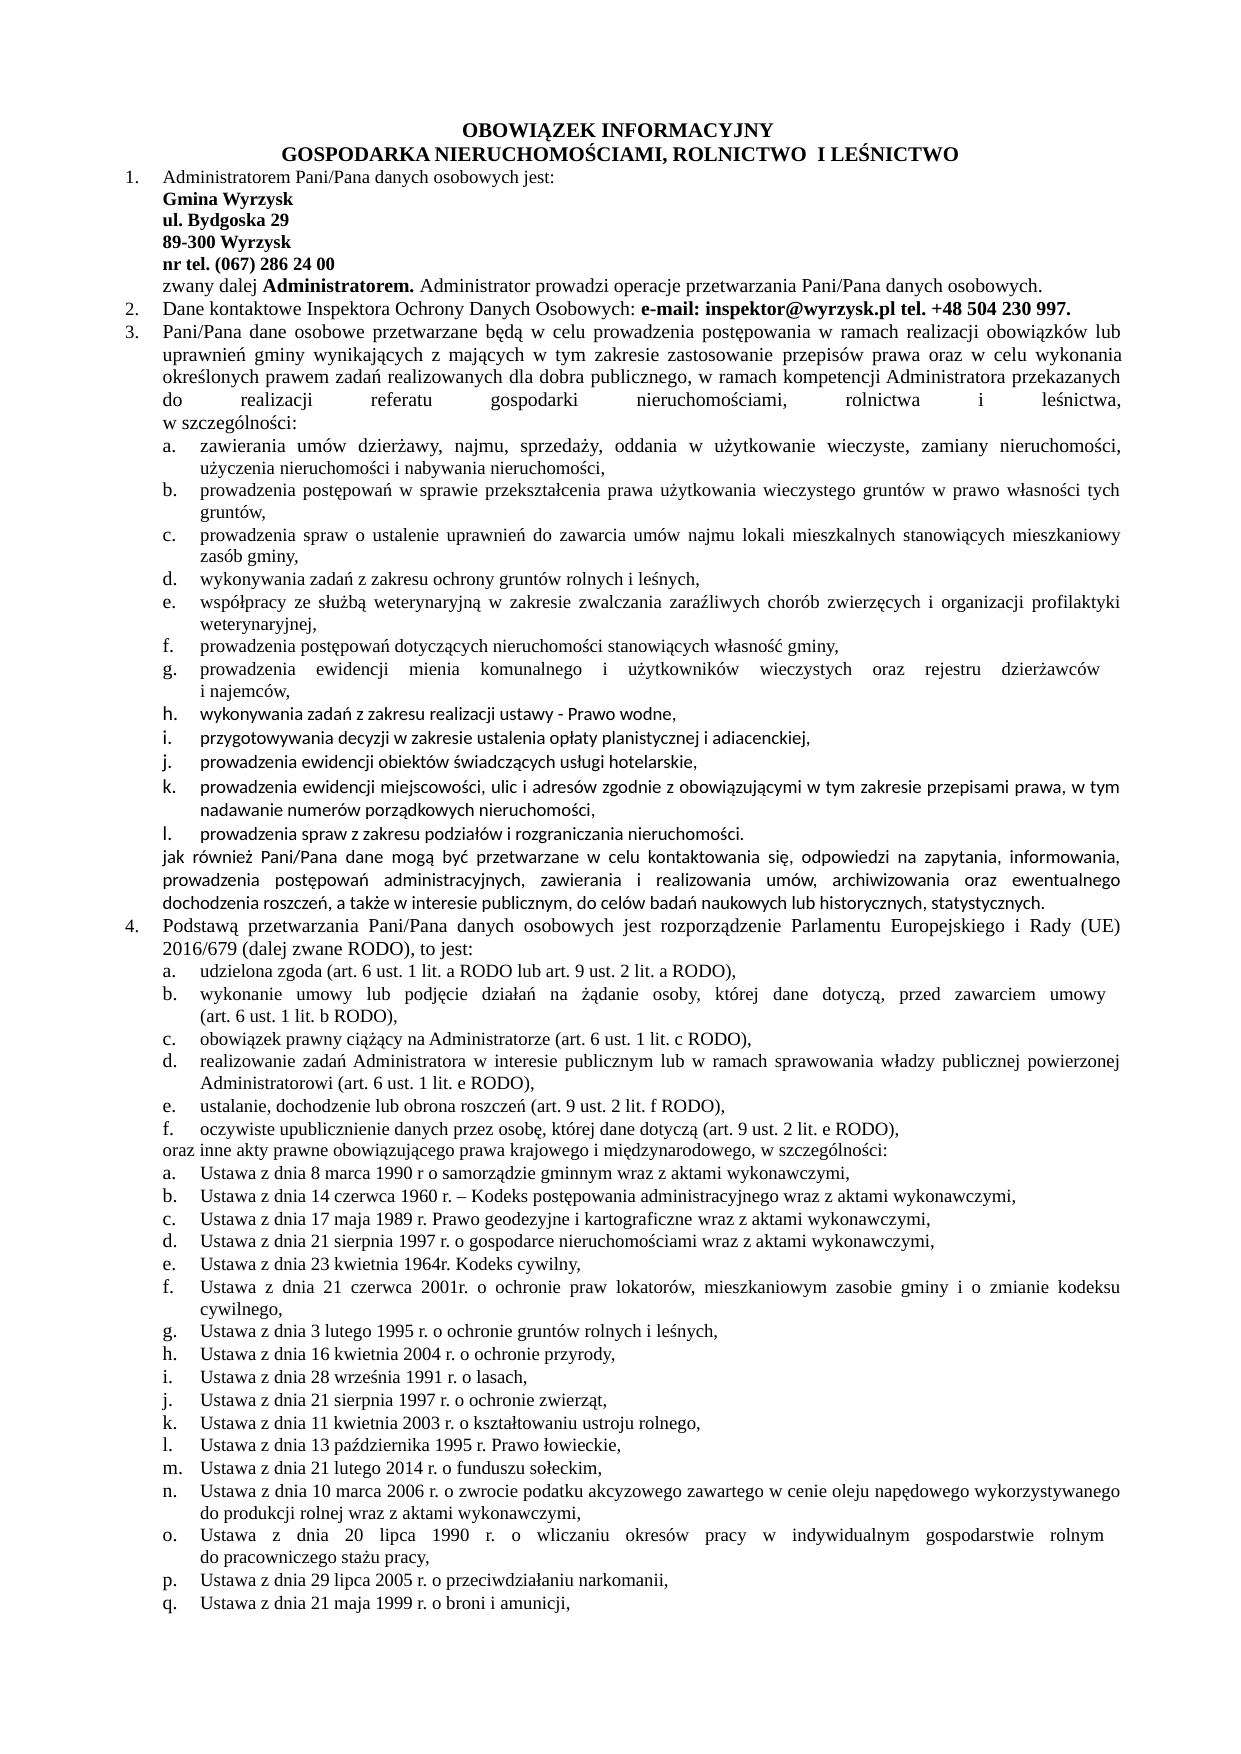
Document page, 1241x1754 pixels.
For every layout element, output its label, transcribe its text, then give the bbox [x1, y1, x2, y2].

list Ustawa z dnia 3 lutego 1995 r. o ochronie gruntów rolnych i leśnych, [162, 1319, 1122, 1342]
list Ustawa z dnia 10 marca 2006 r. o zwrocie podatku akcyzowego zawartego w cenie oleju napędowego wykorzystywanego do produkcji rolnej wraz z aktami wykonawczymi, [162, 1479, 1122, 1523]
list ustalanie, dochodzenie lub obrona roszczeń (art. 9 ust. 2 lit. f RODO), [162, 1094, 1122, 1117]
list prowadzenia postępowań w sprawie przekształcenia prawa użytkowania wieczystego gruntów w prawo własności tych gruntów, [162, 478, 1122, 522]
list prowadzenia spraw z zakresu podziałów i rozgraniczania nieruchomości. [162, 821, 1122, 845]
list Ustawa z dnia 13 października 1995 r. Prawo łowieckie, [162, 1433, 1122, 1456]
list obowiązek prawny ciążący na Administratorze (art. 6 ust. 1 lit. c RODO), [162, 1027, 1122, 1049]
list Ustawa z dnia 20 lipca 1990 r. o wliczaniu okresów pracy w indywidualnym gospodarstwie rolnym do pracowniczego stażu pracy, [162, 1523, 1122, 1568]
list wykonywania zadań z zakresu realizacji ustawy - Prawo wodne, [162, 701, 1122, 725]
list oraz inne akty prawne obowiązującego prawa krajowego i międzynarodowego, w szczególności: [162, 1139, 1122, 1161]
text jak również Pani/Pana dane mogą być przetwarzane w celu kontaktowania się, odpowiedzi na zapytania, informowania, prowadzenia postępowań administracyjnych, zawierania i realizowania umów, archiwizowania oraz ewentualnego dochodzenia roszczeń, a także w interesie publicznym, do celów badań naukowych lub historycznych, statystycznych. [162, 845, 1122, 914]
text ul. Bydgoska 29 [162, 209, 1122, 231]
list prowadzenia ewidencji obiektów świadczących usługi hotelarskie, [162, 749, 1122, 774]
list współpracy ze służbą weterynaryjną w zakresie zwalczania zaraźliwych chorób zwierzęcych i organizacji profilaktyki weterynaryjnej, [162, 590, 1122, 634]
text OBOWIĄZEK INFORMACYJNY [118, 118, 1122, 142]
list Ustawa z dnia 29 lipca 2005 r. o przeciwdziałaniu narkomanii, [162, 1568, 1122, 1591]
list Dane kontaktowe Inspektora Ochrony Danych Osobowych: e-mail: inspektor@wyrzysk.pl tel. +48 504 230 997. [125, 297, 1122, 320]
list prowadzenia postępowań dotyczących nieruchomości stanowiących własność gminy, [162, 634, 1122, 657]
text nr tel. (067) 286 24 00 [162, 252, 1122, 274]
list Ustawa z dnia 21 sierpnia 1997 r. o gospodarce nieruchomościami wraz z aktami wykonawczymi, [162, 1229, 1122, 1252]
text GOSPODARKA NIERUCHOMOŚCIAMI, ROLNICTWO I LEŚNICTWO [118, 142, 1122, 166]
list zwany dalej Administratorem. Administrator prowadzi operacje przetwarzania Pani/Pana danych osobowych. [162, 274, 1122, 297]
list prowadzenia ewidencji mienia komunalnego i użytkowników wieczystych oraz rejestru dzierżawców i najemców, [162, 657, 1122, 701]
text 89-300 Wyrzysk [162, 231, 1122, 252]
list Pani/Pana dane osobowe przetwarzane będą w celu prowadzenia postępowania w ramach realizacji obowiązków lub uprawnień gminy wynikających z mających w tym zakresie zastosowanie przepisów prawa oraz w celu wykonania określonych prawem zadań realizowanych dla dobra publicznego, w ramach kompetencji Administratora przekazanych do realizacji referatu gospodarki nieruchomościami, rolnictwa i leśnictwa, w szczególności: [125, 320, 1122, 434]
list Ustawa z dnia 21 sierpnia 1997 r. o ochronie zwierząt, [162, 1388, 1122, 1411]
list realizowanie zadań Administratora w interesie publicznym lub w ramach sprawowania władzy publicznej powierzonej Administratorowi (art. 6 ust. 1 lit. e RODO), [162, 1049, 1122, 1094]
list Ustawa z dnia 21 maja 1999 r. o broni i amunicji, [162, 1591, 1122, 1613]
list Ustawa z dnia 8 marca 1990 r o samorządzie gminnym wraz z aktami wykonawczymi, [162, 1161, 1122, 1184]
list Administratorem Pani/Pana danych osobowych jest: [125, 166, 1122, 188]
list oczywiste upublicznienie danych przez osobę, której dane dotyczą (art. 9 ust. 2 lit. e RODO), [162, 1117, 1122, 1139]
list Ustawa z dnia 21 czerwca 2001r. o ochronie praw lokatorów, mieszkaniowym zasobie gminy i o zmianie kodeksu cywilnego, [162, 1275, 1122, 1319]
text Gmina Wyrzysk [162, 188, 1122, 209]
list wykonanie umowy lub podjęcie działań na żądanie osoby, której dane dotyczą, przed zawarciem umowy (art. 6 ust. 1 lit. b RODO), [162, 982, 1122, 1027]
list Ustawa z dnia 14 czerwca 1960 r. – Kodeks postępowania administracyjnego wraz z aktami wykonawczymi, [162, 1184, 1122, 1207]
list Ustawa z dnia 28 września 1991 r. o lasach, [162, 1365, 1122, 1388]
list prowadzenia ewidencji miejscowości, ulic i adresów zgodnie z obowiązującymi w tym zakresie przepisami prawa, w tym nadawanie numerów porządkowych nieruchomości, [162, 774, 1122, 821]
list Ustawa z dnia 11 kwietnia 2003 r. o kształtowaniu ustroju rolnego, [162, 1411, 1122, 1433]
list przygotowywania decyzji w zakresie ustalenia opłaty planistycznej i adiacenckiej, [162, 725, 1122, 749]
list wykonywania zadań z zakresu ochrony gruntów rolnych i leśnych, [162, 567, 1122, 590]
list Ustawa z dnia 21 lutego 2014 r. o funduszu sołeckim, [162, 1456, 1122, 1479]
list Ustawa z dnia 23 kwietnia 1964r. Kodeks cywilny, [162, 1252, 1122, 1275]
list prowadzenia spraw o ustalenie uprawnień do zawarcia umów najmu lokali mieszkalnych stanowiących mieszkaniowy zasób gminy, [162, 522, 1122, 567]
list zawierania umów dzierżawy, najmu, sprzedaży, oddania w użytkowanie wieczyste, zamiany nieruchomości, użyczenia nieruchomości i nabywania nieruchomości, [162, 434, 1122, 478]
list udzielona zgoda (art. 6 ust. 1 lit. a RODO lub art. 9 ust. 2 lit. a RODO), [162, 959, 1122, 982]
list Podstawą przetwarzania Pani/Pana danych osobowych jest rozporządzenie Parlamentu Europejskiego i Rady (UE) 2016/679 (dalej zwane RODO), to jest: [125, 914, 1122, 959]
list Ustawa z dnia 17 maja 1989 r. Prawo geodezyjne i kartograficzne wraz z aktami wykonawczymi, [162, 1207, 1122, 1229]
list Ustawa z dnia 16 kwietnia 2004 r. o ochronie przyrody, [162, 1342, 1122, 1365]
